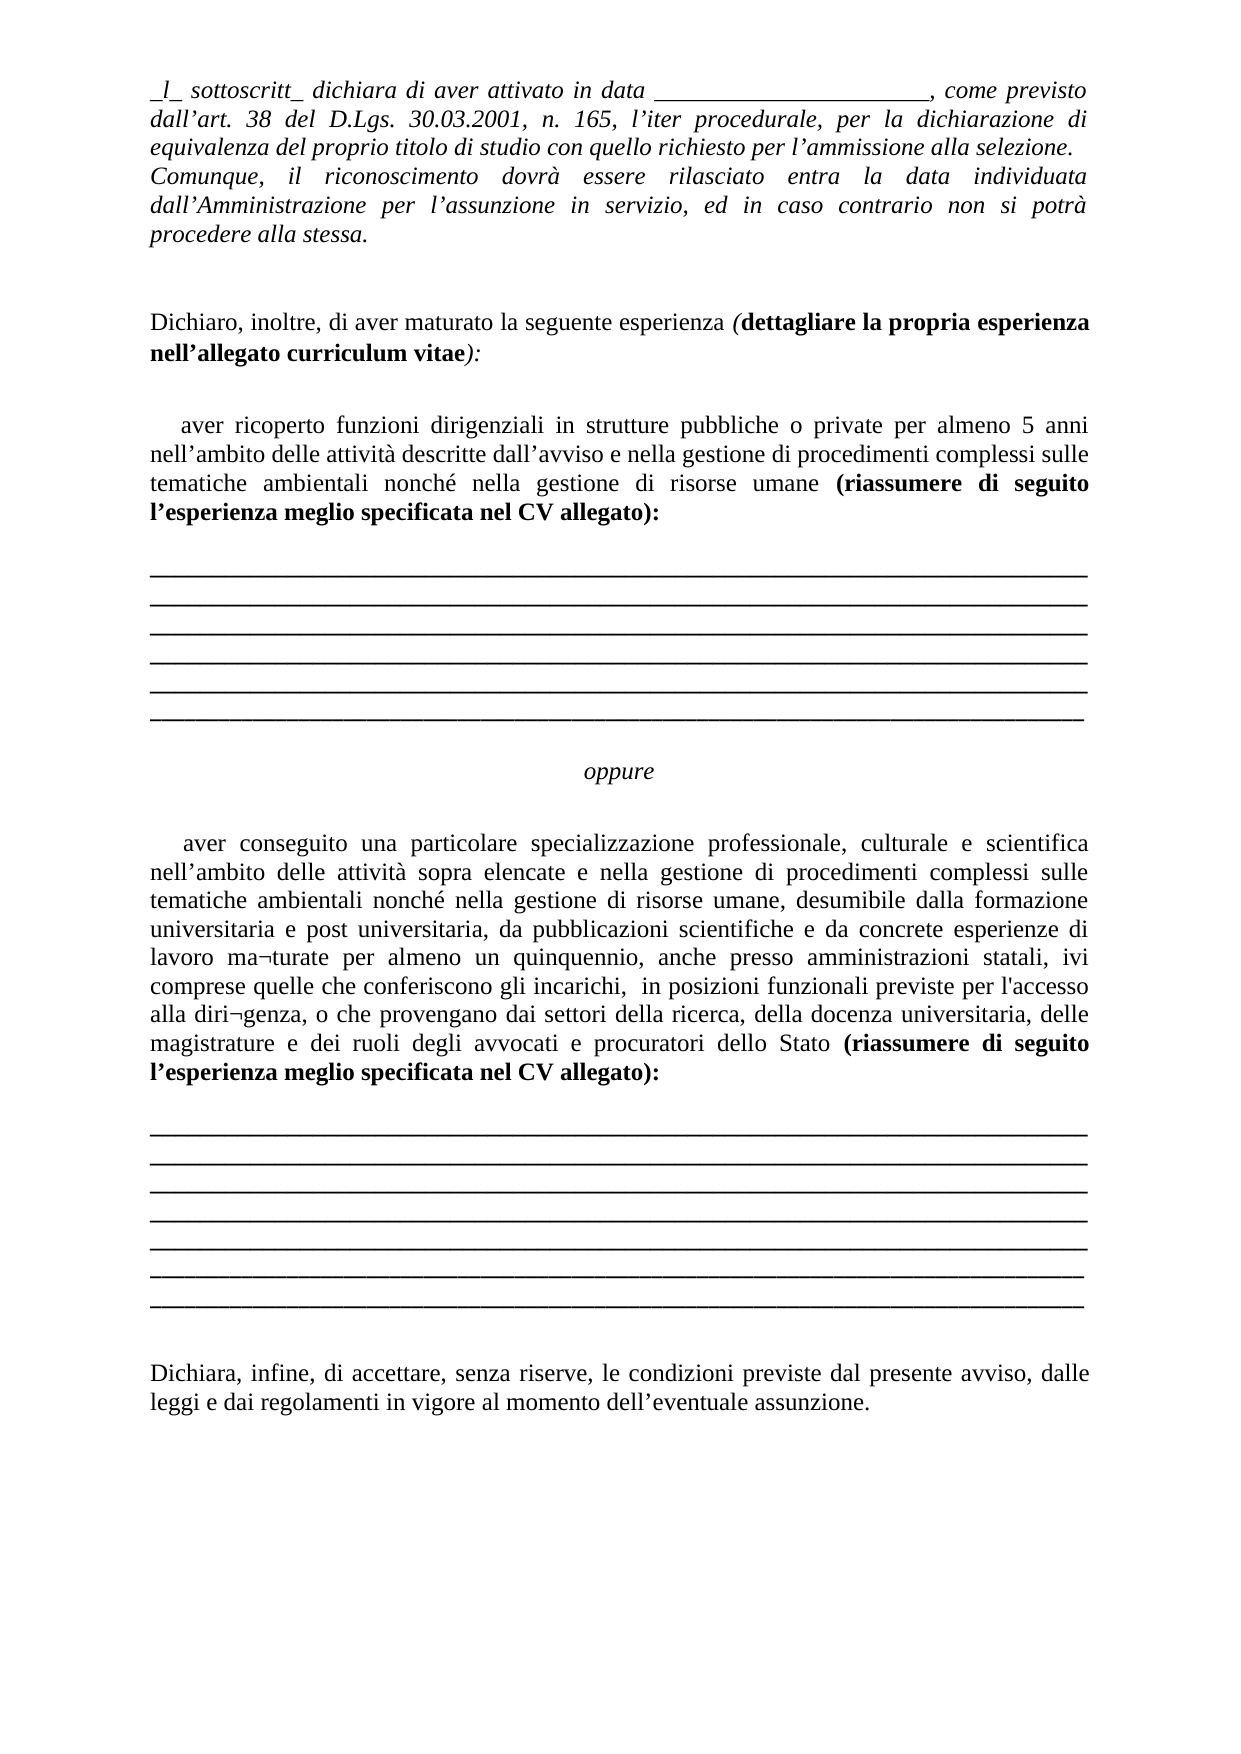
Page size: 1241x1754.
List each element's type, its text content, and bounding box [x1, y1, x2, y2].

text Dichiara, infine, di accettare, senza riserve, le condizioni previste dal presente avviso, dalle leggi e dai regolamenti in vigore al momento dell’eventuale assunzione. [150, 1358, 1090, 1416]
text  aver ricoperto funzioni dirigenziali in strutture pubbliche o private per almeno 5 anni nell’ambito delle attività descritte dall’avviso e nella gestione di procedimenti complessi sulle tematiche ambientali nonché nella gestione di risorse umane (riassumere di seguito l’esperienza meglio specificata nel CV allegato): [150, 410, 1089, 526]
text _______________________________________________________________________________________________________________________________________________________________________________________________________________________________________________________________________________________________________________________________________________________________________________________ [150, 1111, 1090, 1253]
text oppure [150, 756, 1090, 785]
text _______________________________________________________________________________________________________________________________________________________________________________________________________________________________________________________________________________________________________________________________________________________________________________________ [150, 551, 1089, 696]
text __________________________________________________________________________________ [150, 696, 1090, 724]
text ____________________________________________________________________________________________________________________________________________________________________ [150, 1253, 1090, 1311]
text _l_ sottoscritt_ dichiara di aver attivato in data ______________________, come previsto dall’art. 38 del D.Lgs. 30.03.2001, n. 165, l’iter procedurale, per la dichiarazione di equivalenza del proprio titolo di studio con quello richiesto per l’ammissione alla selezione. [150, 75, 1090, 161]
text  aver conseguito una particolare specializzazione professionale, culturale e scientifica nell’ambito delle attività sopra elencate e nella gestione di procedimenti complessi sulle tematiche ambientali nonché nella gestione di risorse umane, desumibile dalla formazione universitaria e post universitaria, da pubblicazioni scientifiche e da concrete esperienze di lavoro ma¬turate per almeno un quinquennio, anche presso amministrazioni statali, ivi comprese quelle che conferiscono gli incarichi, in posizioni funzionali previste per l'accesso alla diri¬genza, o che provengano dai settori della ricerca, della docenza universitaria, delle magistrature e dei ruoli degli avvocati e procuratori dello Stato (riassumere di seguito l’esperienza meglio specificata nel CV allegato): [150, 829, 1089, 1086]
text Comunque, il riconoscimento dovrà essere rilasciato entra la data individuata dall’Amministrazione per l’assunzione in servizio, ed in caso contrario non si potrà procedere alla stessa. [150, 161, 1090, 247]
text Dichiaro, inoltre, di aver maturato la seguente esperienza (dettagliare la propria esperienza nell’allegato curriculum vitae): [150, 307, 1090, 366]
